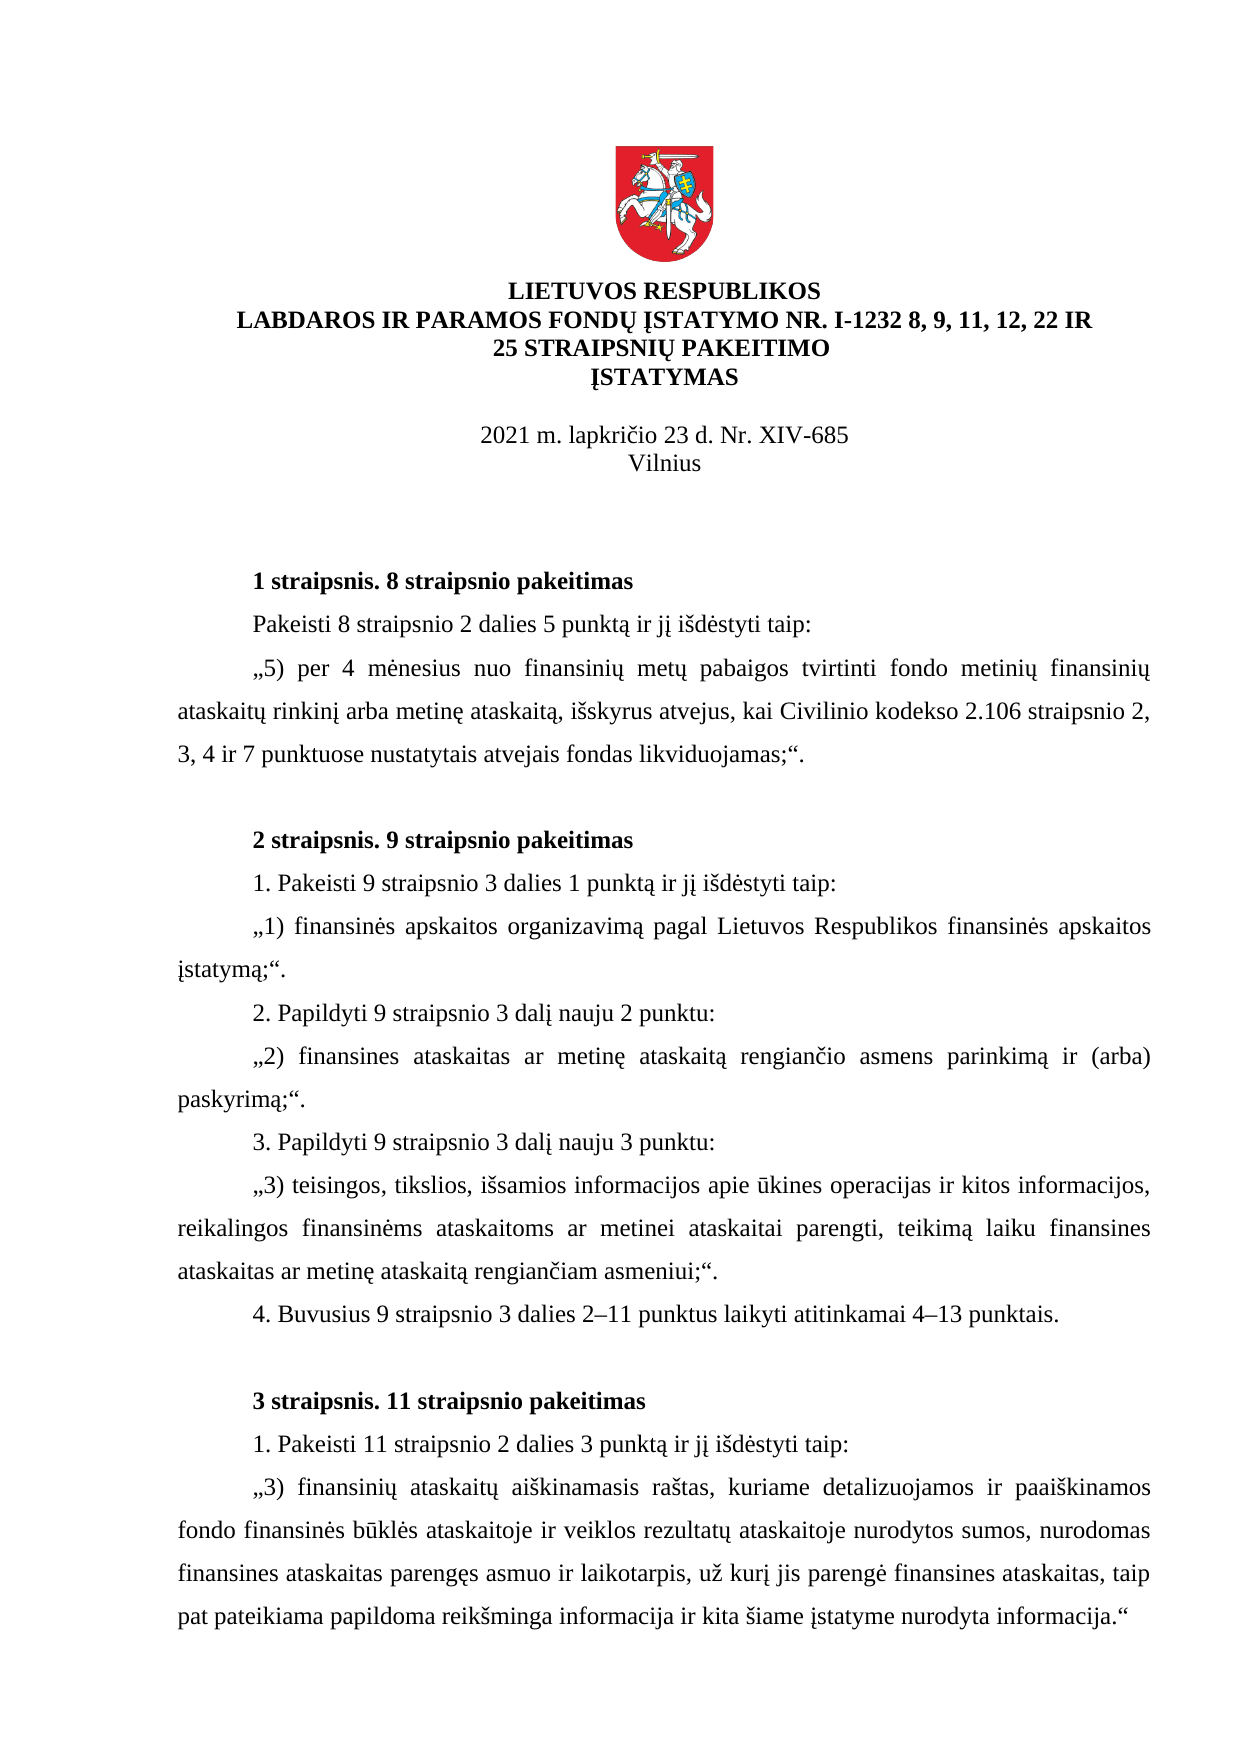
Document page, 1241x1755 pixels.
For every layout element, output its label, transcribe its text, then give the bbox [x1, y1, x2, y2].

text „5) per 4 mėnesius nuo finansinių metų pabaigos tvirtinti fondo metinių finansinių ataskaitų rinkinį arba metinę ataskaitą, išskyrus atvejus, kai Civilinio kodekso 2.106 straipsnio 2, 3, 4 ir 7 punktuose nustatytais atvejais fondas likviduojamas;“. [177, 653, 1152, 768]
text 4. Buvusius 9 straipsnio 3 dalies 2–11 punktus laikyti atitinkamai 4–13 punktais. [177, 1299, 1152, 1328]
text 2021 m. lapkričio 23 d. Nr. XIV-685 [177, 420, 1152, 448]
text 1. Pakeisti 11 straipsnio 2 dalies 3 punktą ir jį išdėstyti taip: [177, 1429, 1152, 1458]
text „3) finansinių ataskaitų aiškinamasis raštas, kuriame detalizuojamos ir paaiškinamos fondo finansinės būklės ataskaitoje ir veiklos rezultatų ataskaitoje nurodytos sumos, nurodomas finansines ataskaitas parengęs asmuo ir laikotarpis, už kurį jis parengė finansines ataskaitas, taip pat pateikiama papildoma reikšminga informacija ir kita šiame įstatyme nurodyta informacija.“ [177, 1472, 1152, 1630]
text 2 straipsnis. 9 straipsnio pakeitimas [177, 825, 1152, 854]
text 3 straipsnis. 11 straipsnio pakeitimas [177, 1386, 1152, 1414]
text „3) teisingos, tikslios, išsamios informacijos apie ūkines operacijas ir kitos informacijos, reikalingos finansinėms ataskaitoms ar metinei ataskaitai parengti, teikimą laiku finansines ataskaitas ar metinę ataskaitą rengiančiam asmeniui;“. [177, 1170, 1152, 1285]
text „2) finansines ataskaitas ar metinę ataskaitą rengiančio asmens parinkimą ir (arba) paskyrimą;“. [177, 1041, 1152, 1113]
text 1 straipsnis. 8 straipsnio pakeitimas [177, 566, 1152, 595]
text 3. Papildyti 9 straipsnio 3 dalį nauju 3 punktu: [177, 1127, 1152, 1156]
text LIETUVOS RESPUBLIKOS [177, 276, 1152, 305]
text 1. Pakeisti 9 straipsnio 3 dalies 1 punktą ir jį išdėstyti taip: [177, 868, 1152, 897]
text Pakeisti 8 straipsnio 2 dalies 5 punktą ir jį išdėstyti taip: [177, 609, 1152, 638]
text LABDAROS IR PARAMOS FONDŲ ĮSTATYMO NR. I-1232 8, 9, 11, 12, 22 IR 25 STRAIPSNIŲ PAKEITIMO [177, 305, 1152, 362]
text „1) finansinės apskaitos organizavimą pagal Lietuvos Respublikos finansinės apskaitos įstatymą;“. [177, 911, 1152, 983]
text 2. Papildyti 9 straipsnio 3 dalį nauju 2 punktu: [177, 998, 1152, 1026]
text Vilnius [177, 448, 1152, 477]
text ĮSTATYMAS [177, 362, 1152, 391]
